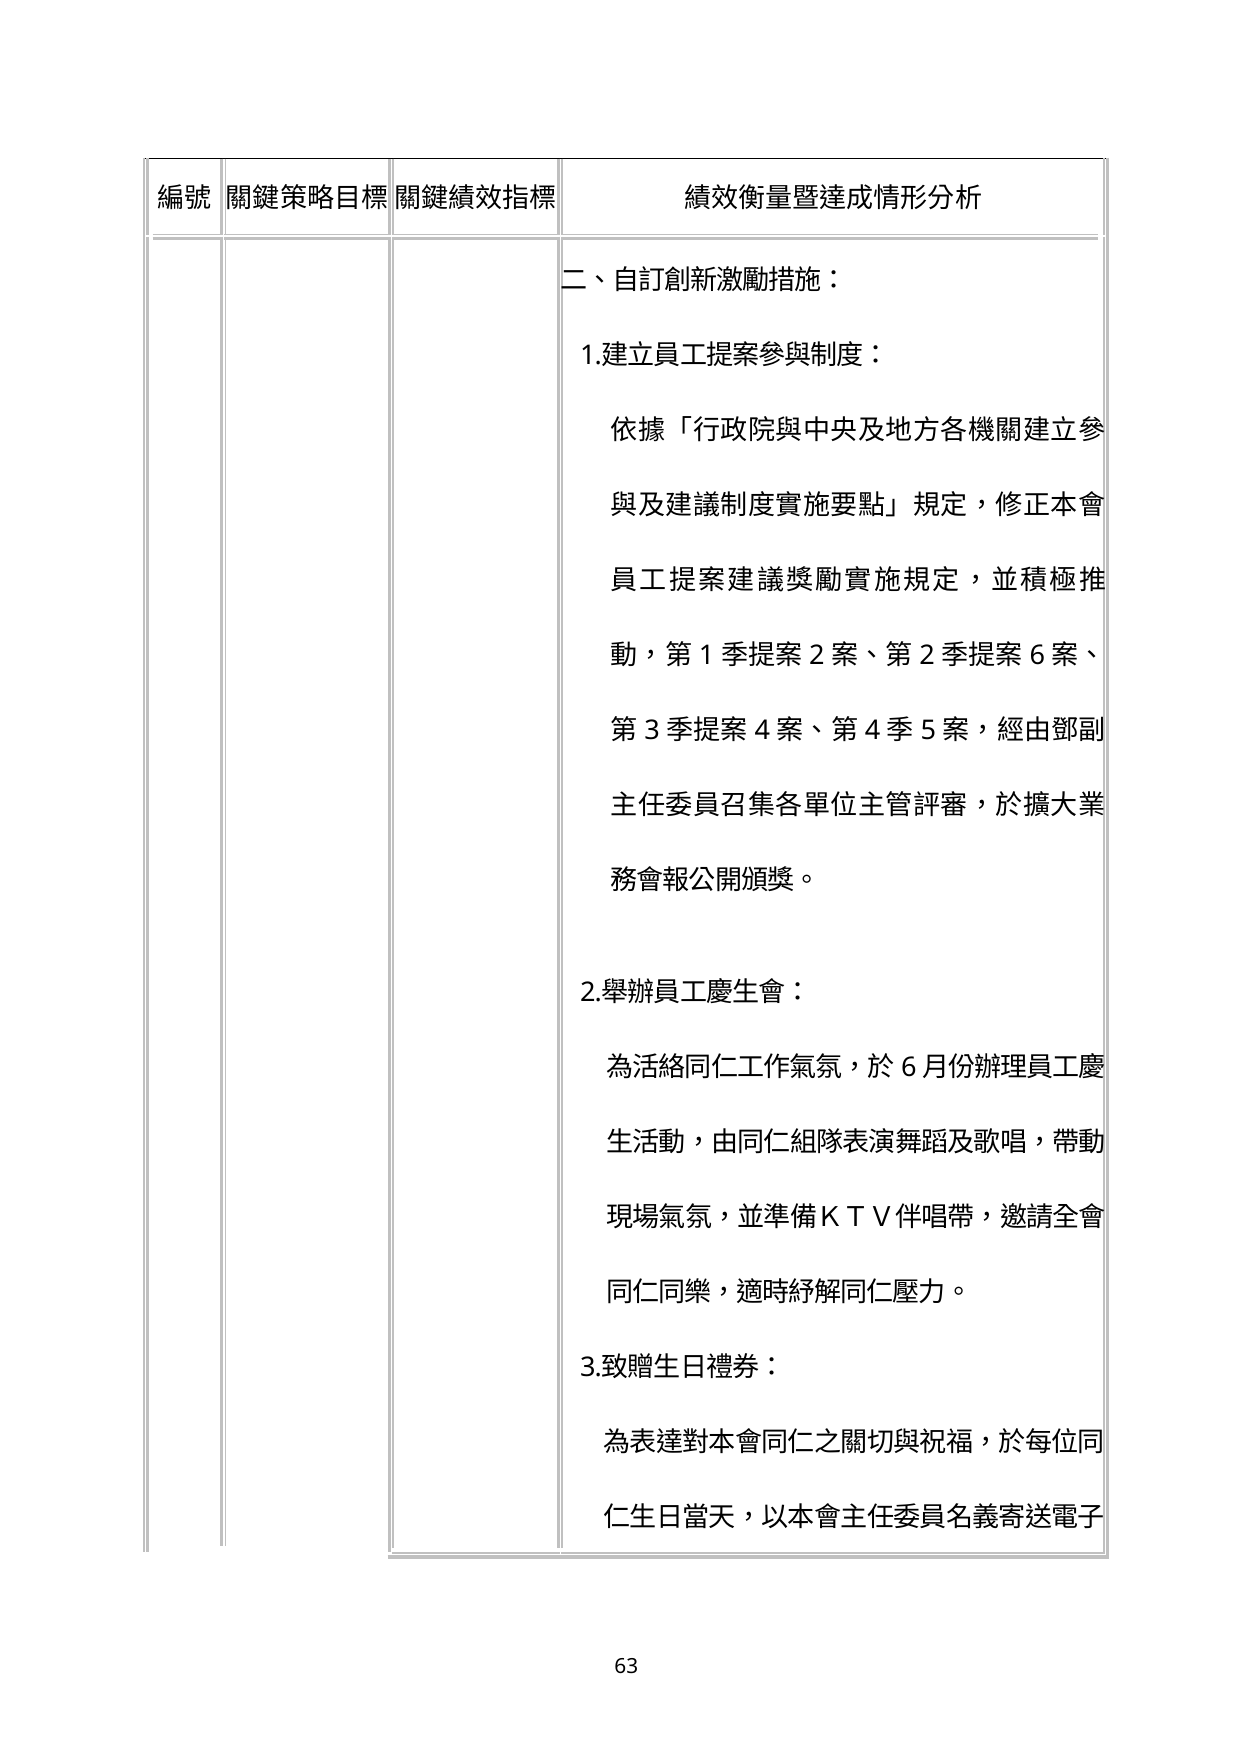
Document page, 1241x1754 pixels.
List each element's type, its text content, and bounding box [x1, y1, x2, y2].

table_cell 二、自訂創新激勵措施： 1.建立員工提案參與制度： 依據「行政院與中央及地方各機關建立參與及建議制度實施要點」規定，修正本會員工提案建議獎勵實施規定，並積極推動，第1季提案2案、第2季提案6案、第3季提案4案、第4季5案，經由鄧副主任委員召集各單位主管評審，於擴大業務會報公開頒獎。 2.舉辦員工慶生會： 為活絡同仁工作氣氛，於6月份辦理員工慶生活動，由同仁組隊表演舞蹈及歌唱，帶動現場氣氛，並準備ＫＴＶ伴唱帶，邀請全會同仁同樂，適時紓解同仁壓力。 3.致贈生日禮券： 為表達對本會同仁之關切與祝福，於每位同仁生日當天，以本會主任委員名義寄送電子 [560, 234, 1106, 1552]
table_cell 提升人力有效運用，增進員工價值與能力 [223, 234, 391, 1552]
table_header 關鍵績效指標 [394, 159, 557, 233]
table_cell [391, 234, 560, 1552]
table_cell [146, 234, 223, 1552]
table_header 關鍵策略目標 [226, 159, 388, 233]
table_header 編號 [149, 159, 220, 233]
table_header 績效衡量暨達成情形分析 [563, 159, 1103, 233]
